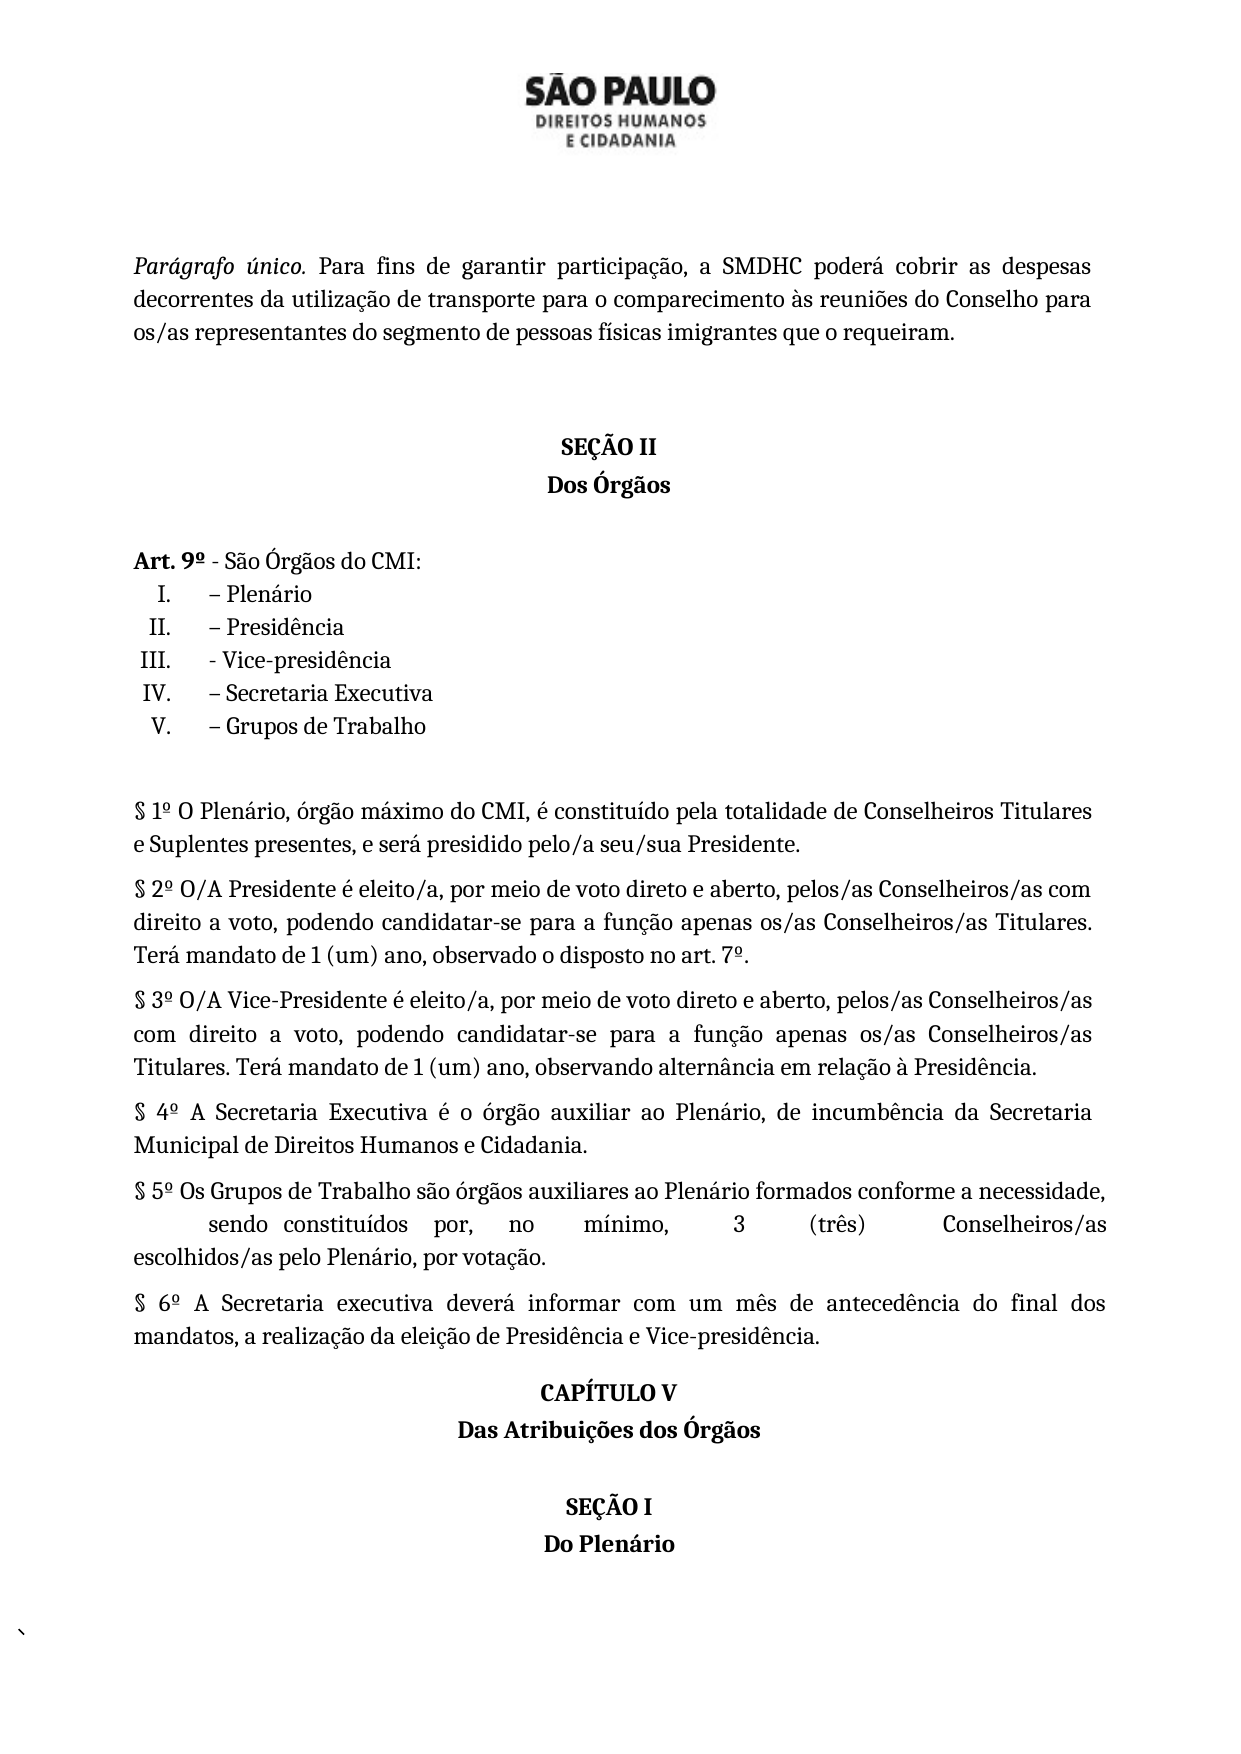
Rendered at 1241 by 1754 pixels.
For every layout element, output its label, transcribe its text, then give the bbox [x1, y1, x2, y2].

text § 5º Os Grupos de Trabalho são órgãos auxiliares ao Plenário formados conforme a necessidade, sendo constituídos por, no mínimo, 3 (três) Conselheiros/as escolhidos/as pelo Plenário, por votação. [133, 1177, 1107, 1272]
list – Secretaria Executiva [171, 679, 1106, 707]
text Do Plenário [133, 1529, 1085, 1558]
list – Grupos de Trabalho [171, 712, 1106, 740]
text Dos Órgãos [133, 471, 1084, 499]
list – Plenário [171, 579, 467, 608]
text SEÇÃO I [133, 1492, 1085, 1521]
list - Vice-presidência [171, 646, 1106, 674]
text § 1º O Plenário, órgão máximo do CMI, é constituído pela totalidade de Conselheiros Titulares e Suplentes presentes, e será presidido pelo/a seu/sua Presidente. [133, 797, 1094, 859]
text § 4º A Secretaria Executiva é o órgão auxiliar ao Plenário, de incumbência da Secretaria Municipal de Direitos Humanos e Cidadania. [133, 1098, 1093, 1159]
text Art. 9º - São Órgãos do CMI: [133, 547, 467, 575]
subtitle CAPÍTULO V [133, 1379, 1084, 1407]
subtitle SEÇÃO II [133, 433, 1085, 462]
text Parágrafo único. Para fins de garantir participação, a SMDHC poderá cobrir as despesas decorrentes da utilização de transporte para o comparecimento às reuniões do Conselho para os/as representantes do segmento de pessoas físicas imigrantes que o requeiram. [133, 252, 1093, 347]
list – Presidência [171, 613, 1106, 641]
picture [505, 73, 735, 161]
text § 6º A Secretaria executiva deverá informar com um mês de antecedência do final dos mandatos, a realização da eleição de Presidência e Vice-presidência. [133, 1289, 1107, 1351]
text Das Atribuições dos Órgãos [133, 1416, 1085, 1445]
text § 2º O/A Presidente é eleito/a, por meio de voto direto e aberto, pelos/as Conselheiros/as com direito a voto, podendo candidatar-se para a função apenas os/as Conselheiros/as Titulares. Terá mandato de 1 (um) ano, observado o disposto no art. 7º. [133, 875, 1093, 970]
text § 3º O/A Vice-Presidente é eleito/a, por meio de voto direto e aberto, pelos/as Conselheiros/as com direito a voto, podendo candidatar-se para a função apenas os/as Conselheiros/as Titulares. Terá mandato de 1 (um) ano, observando alternância em relação à Presidência. [133, 986, 1093, 1081]
